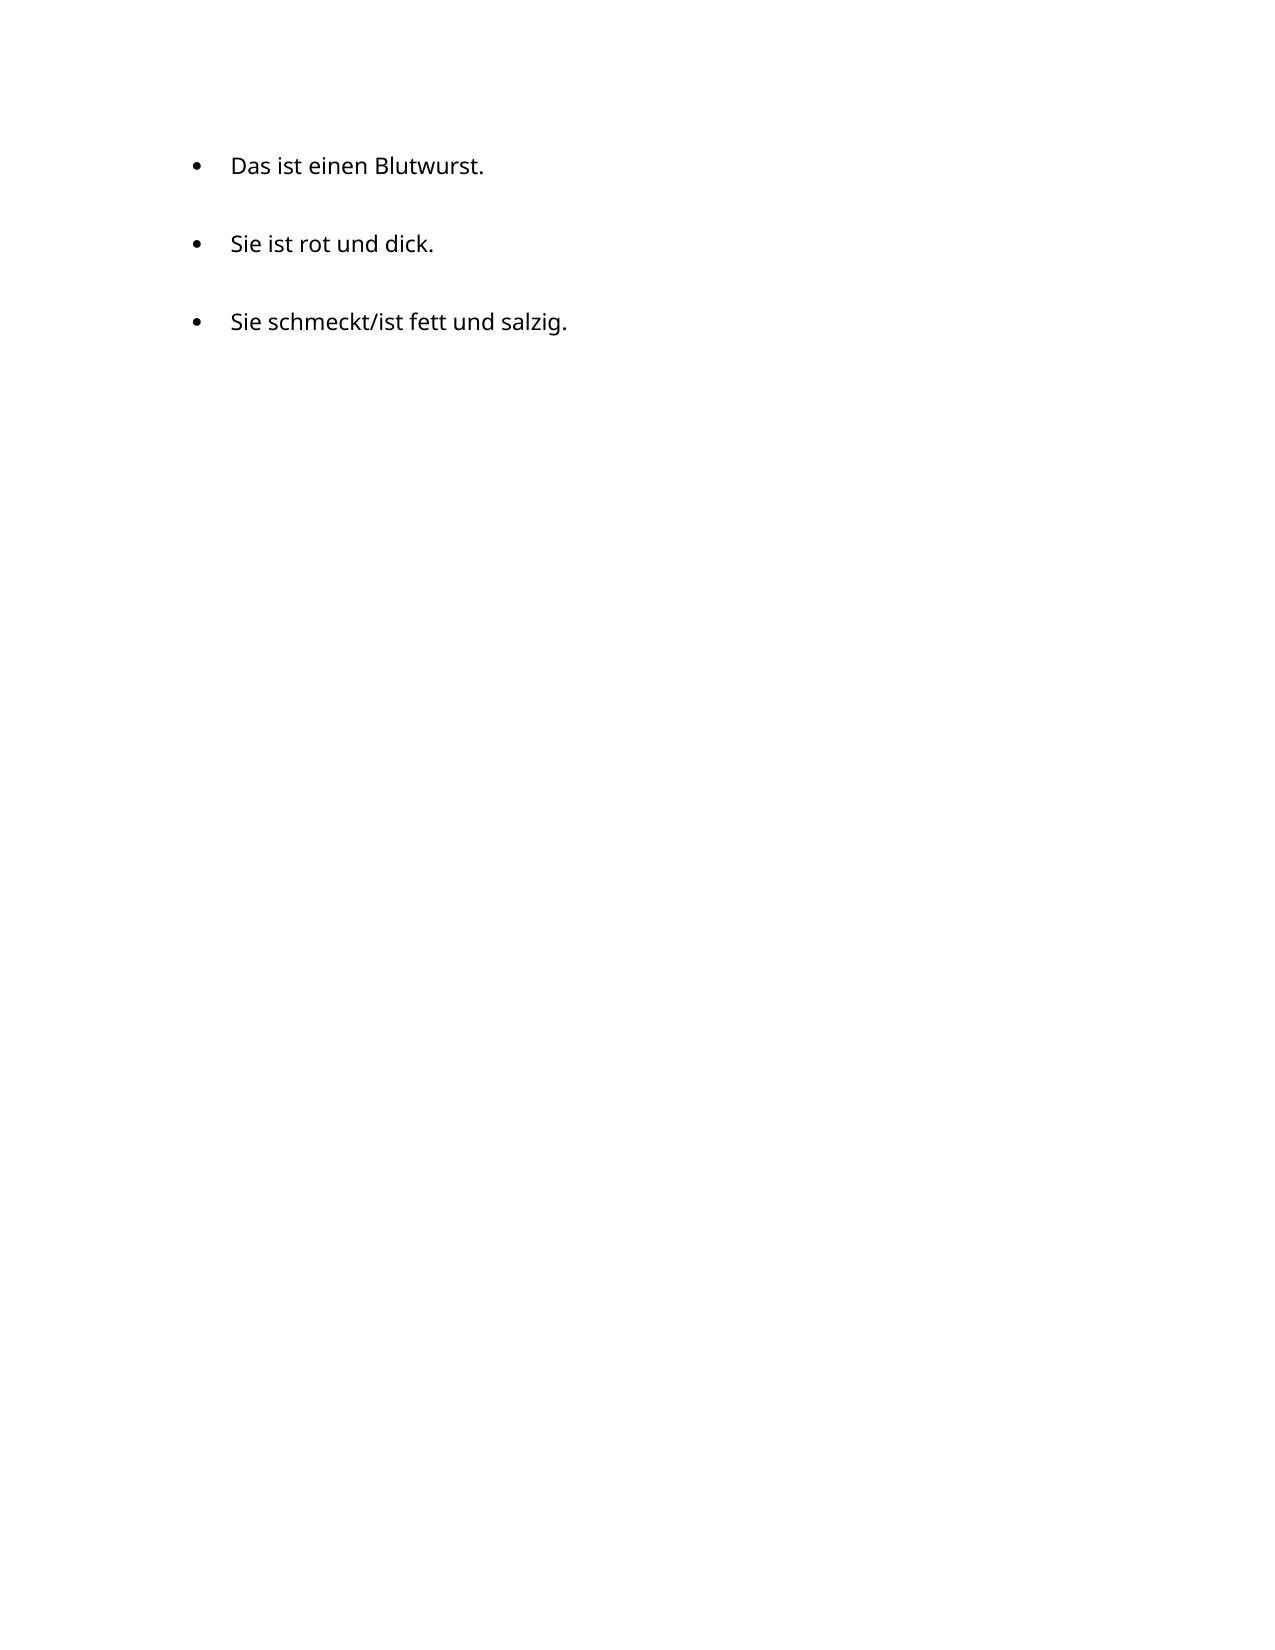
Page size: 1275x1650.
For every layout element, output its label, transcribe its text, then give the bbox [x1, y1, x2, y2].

list Sie schmeckt/ist fett und salzig. [193, 306, 1125, 337]
list Sie ist rot und dick. [193, 228, 1125, 259]
list Das ist einen Blutwurst. [193, 150, 1125, 181]
